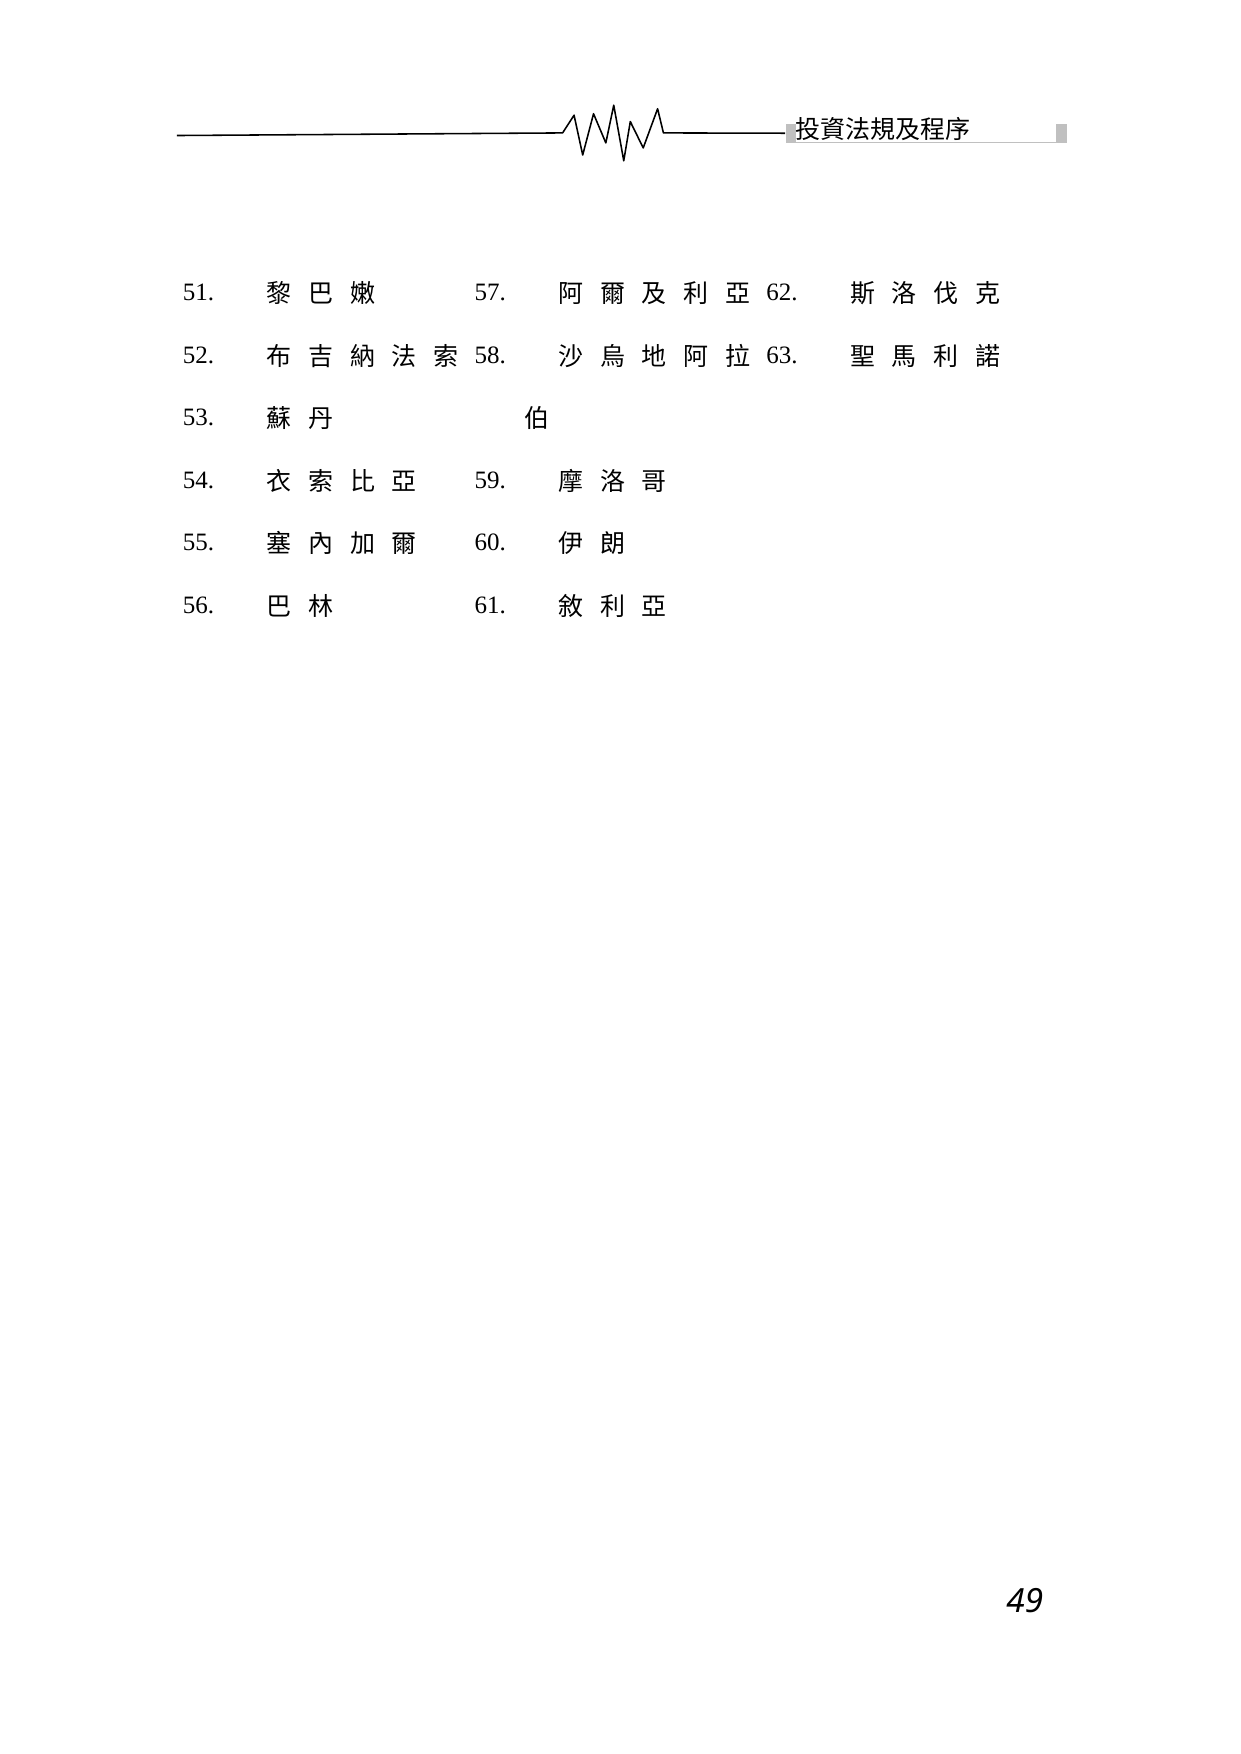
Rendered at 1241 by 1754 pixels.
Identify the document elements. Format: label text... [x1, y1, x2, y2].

text 60. 伊朗 [474, 500, 766, 563]
text 52. 布吉納法索 [183, 313, 474, 375]
text 55. 塞內加爾 [183, 500, 474, 563]
text 57. 阿爾及利亞 [474, 250, 766, 313]
text 54. 衣索比亞 [183, 438, 474, 500]
text 61. 敘利亞 [474, 563, 766, 625]
text 63. 聖馬利諾 [766, 313, 1058, 375]
text 56. 巴林 [183, 563, 474, 625]
text 58. 沙烏地阿拉伯 [474, 313, 766, 438]
text 62. 斯洛伐克 [766, 250, 1058, 313]
text 53. 蘇丹 [183, 375, 474, 438]
text 51. 黎巴嫩 [183, 250, 474, 313]
text 59. 摩洛哥 [474, 438, 766, 500]
